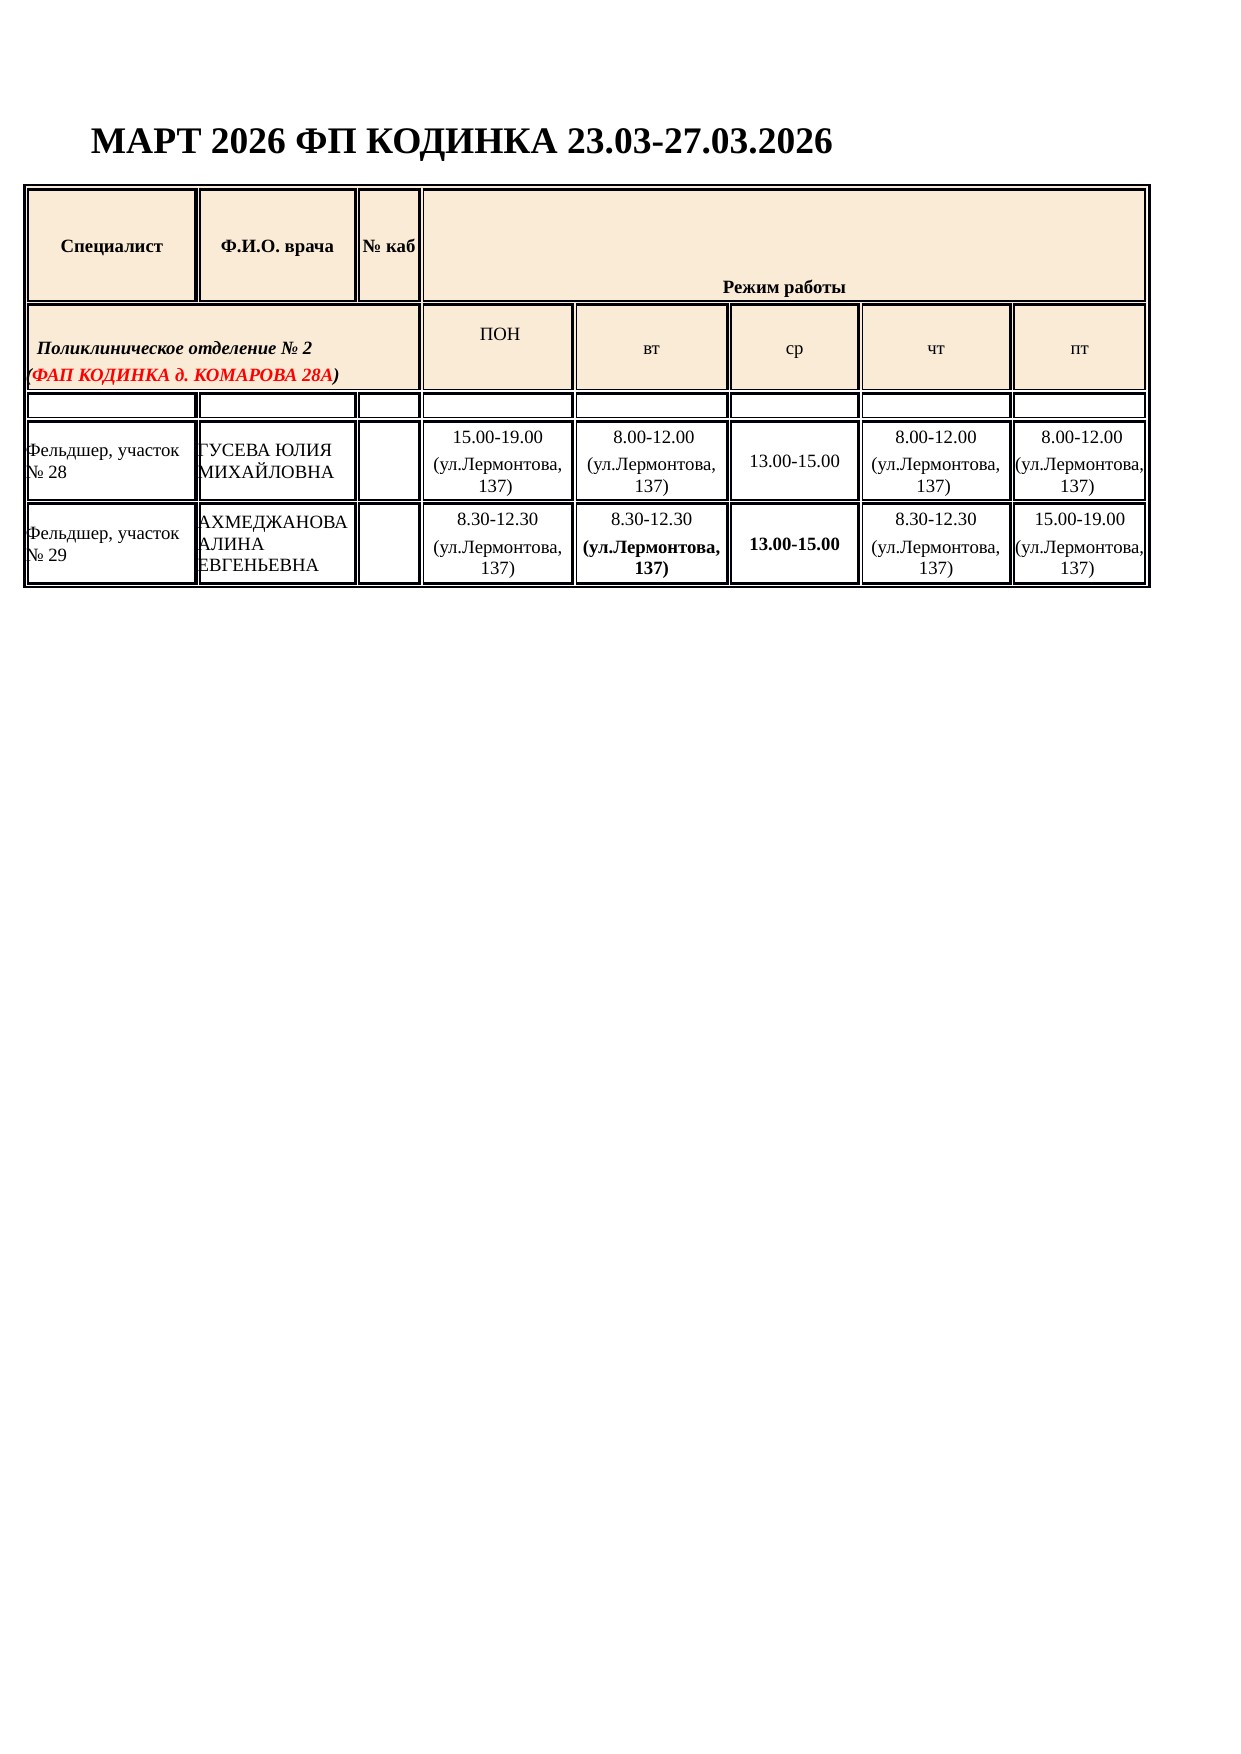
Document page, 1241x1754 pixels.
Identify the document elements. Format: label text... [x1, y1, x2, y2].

table_cell 8.00-12.00 (ул.Лермонтова, 137) [1015, 423, 1144, 499]
table_header Режим работы [424, 191, 1144, 300]
table_cell вт [577, 306, 726, 389]
table_cell 8.30-12.30 (ул.Лермонтова, 137) [424, 505, 571, 582]
table_cell 8.00-12.00 (ул.Лермонтова, 137) [577, 423, 726, 499]
table_header Ф.И.О. врача [201, 191, 354, 300]
table_cell [732, 395, 857, 416]
table_cell [577, 395, 726, 416]
table_cell пт [1015, 306, 1144, 389]
table_header Специалист [29, 191, 194, 300]
table_header № каб [360, 191, 418, 300]
table_cell 13.00-15.00 [732, 505, 857, 582]
table_cell ГУСЕВА ЮЛИЯ МИХАЙЛОВНА [201, 423, 354, 499]
table_cell АХМЕДЖАНОВА АЛИНА ЕВГЕНЬЕВНА [201, 505, 354, 582]
table_cell чт [863, 306, 1009, 389]
table_cell [360, 395, 418, 416]
table_cell [360, 423, 418, 499]
table_cell [863, 395, 1009, 416]
table_cell 13.00-15.00 [732, 423, 857, 499]
table_cell [360, 505, 418, 582]
table_cell 15.00-19.00 (ул.Лермонтова, 137) [1015, 505, 1144, 582]
table_cell [424, 395, 571, 416]
table_cell 8.30-12.30 (ул.Лермонтова, 137) [577, 505, 726, 582]
table_cell [1015, 395, 1144, 416]
table_cell Поликлиническое отделение № 2 (ФАП КОДИНКА д. КОМАРОВА 28А) [29, 306, 418, 389]
text МАРТ 2026 ФП КОДИНКА 23.03-27.03.2026 [91, 118, 1206, 161]
table_cell ср [732, 306, 857, 389]
table_cell 15.00-19.00 (ул.Лермонтова, 137) [424, 423, 571, 499]
table_cell [29, 395, 194, 416]
table_cell 8.30-12.30 (ул.Лермонтова, 137) [863, 505, 1009, 582]
table_cell Фельдшер, участок № 29 [29, 505, 194, 582]
table_cell 8.00-12.00 (ул.Лермонтова, 137) [863, 423, 1009, 499]
table_cell Фельдшер, участок № 28 [29, 423, 194, 499]
table_cell ПОН [424, 306, 571, 389]
table_cell [201, 395, 354, 416]
